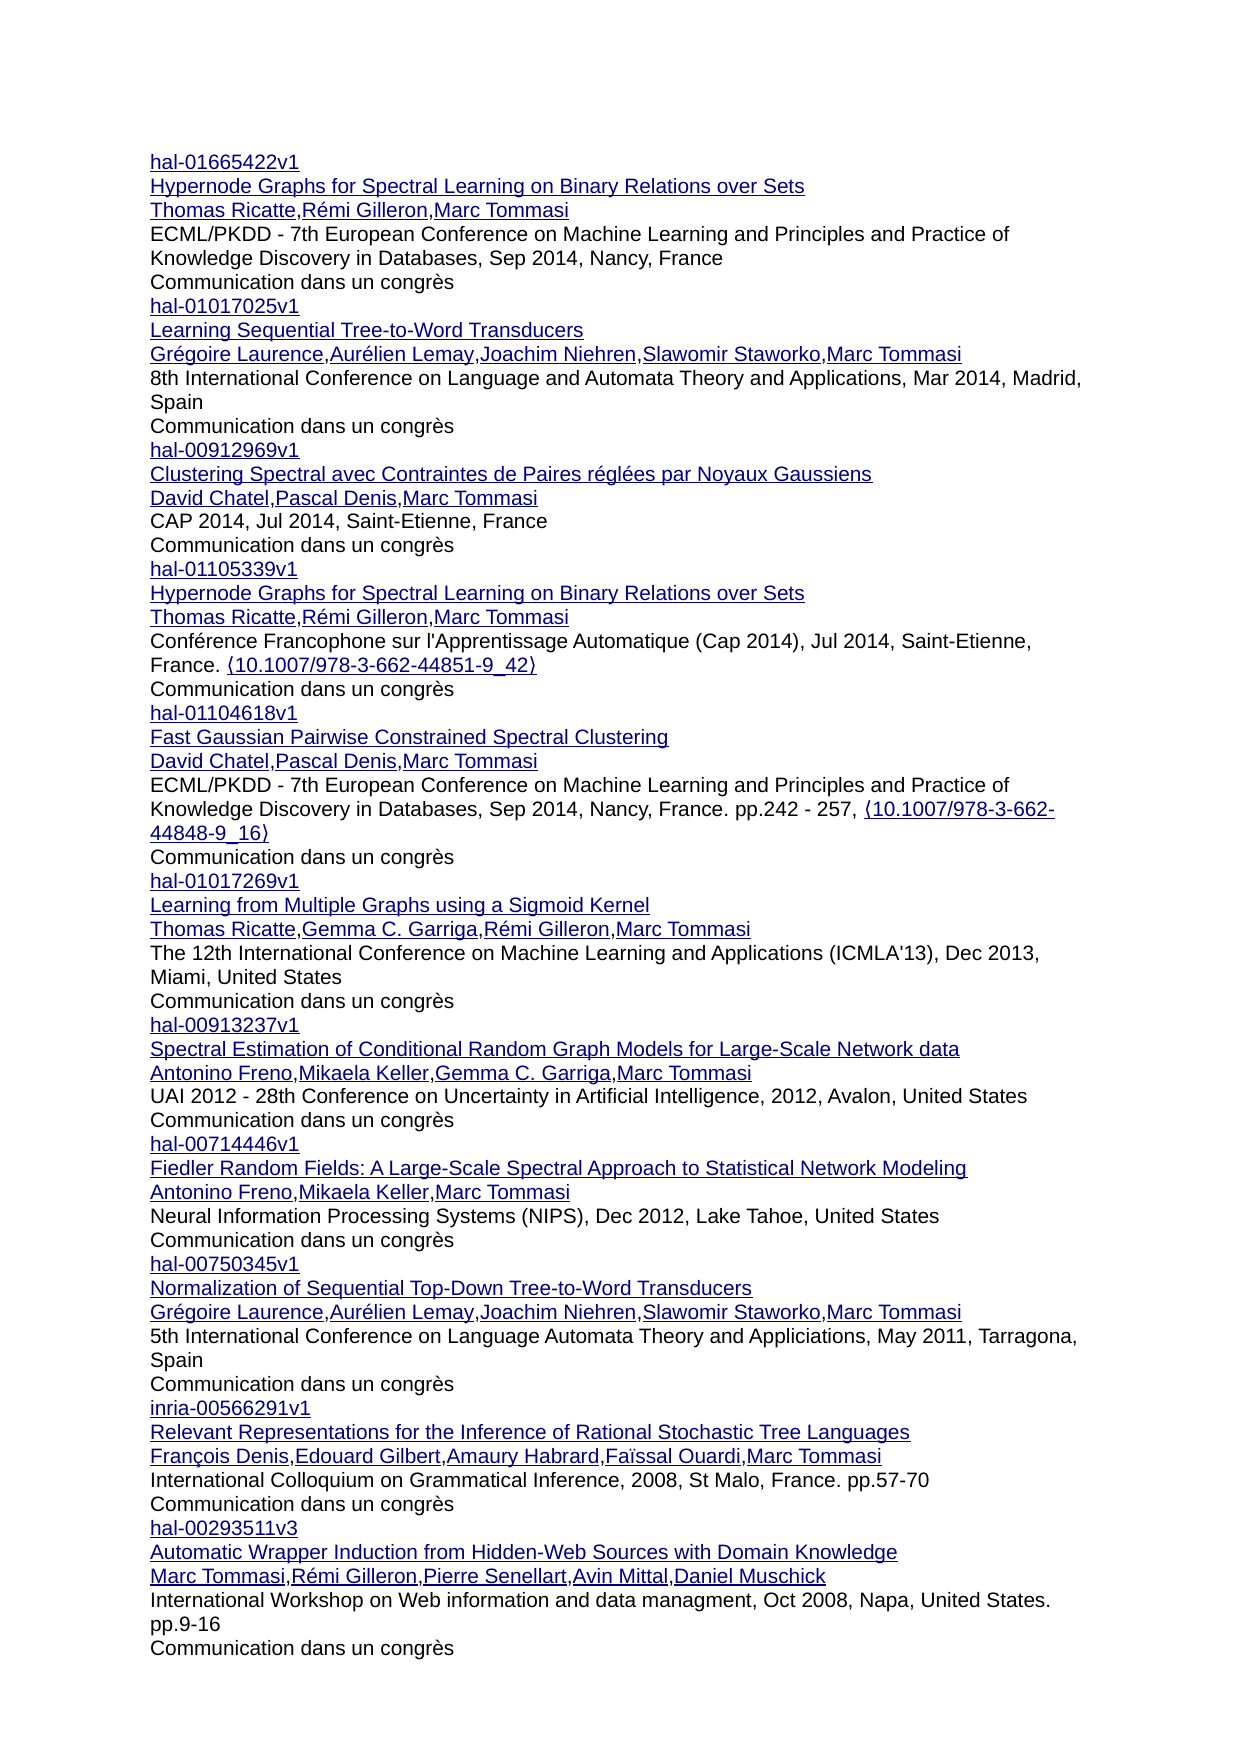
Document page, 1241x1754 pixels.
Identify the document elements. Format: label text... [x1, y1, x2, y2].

table_cell Normalization of Sequential Top-Down Tree-to-Word Transducers Grégoire Laurence,Aurélien Lemay,Joachim Niehren,Slawomir Staworko,Marc Tommasi 5th International Conference on Language Automata Theory and Appliciations, May 2011, Tarragona, Spain Communication dans un congrès inria-00566291v1 [150, 1276, 1090, 1420]
table_cell Relevant Representations for the Inference of Rational Stochastic Tree Languages François Denis,Edouard Gilbert,Amaury Habrard,Faïssal Ouardi,Marc Tommasi International Colloquium on Grammatical Inference, 2008, St Malo, France. pp.57-70 Communication dans un congrès hal-00293511v3 [150, 1420, 1090, 1539]
table_cell Automatic Wrapper Induction from Hidden-Web Sources with Domain Knowledge Marc Tommasi,Rémi Gilleron,Pierre Senellart,Avin Mittal,Daniel Muschick International Workshop on Web information and data managment, Oct 2008, Napa, United States. pp.9-16 Communication dans un congrès [150, 1540, 1090, 1659]
table_cell hal-01665422v1 [150, 150, 1090, 174]
table_cell Learning from Multiple Graphs using a Sigmoid Kernel Thomas Ricatte,Gemma C. Garriga,Rémi Gilleron,Marc Tommasi The 12th International Conference on Machine Learning and Applications (ICMLA'13), Dec 2013, Miami, United States Communication dans un congrès hal-00913237v1 [150, 893, 1090, 1036]
table_cell Hypernode Graphs for Spectral Learning on Binary Relations over Sets Thomas Ricatte,Rémi Gilleron,Marc Tommasi ECML/PKDD - 7th European Conference on Machine Learning and Principles and Practice of Knowledge Discovery in Databases, Sep 2014, Nancy, France Communication dans un congrès hal-01017025v1 [150, 174, 1090, 318]
table_cell Fiedler Random Fields: A Large-Scale Spectral Approach to Statistical Network Modeling Antonino Freno,Mikaela Keller,Marc Tommasi Neural Information Processing Systems (NIPS), Dec 2012, Lake Tahoe, United States Communication dans un congrès hal-00750345v1 [150, 1156, 1090, 1276]
table_cell Spectral Estimation of Conditional Random Graph Models for Large-Scale Network data Antonino Freno,Mikaela Keller,Gemma C. Garriga,Marc Tommasi UAI 2012 - 28th Conference on Uncertainty in Artificial Intelligence, 2012, Avalon, United States Communication dans un congrès hal-00714446v1 [150, 1036, 1090, 1156]
table_cell Hypernode Graphs for Spectral Learning on Binary Relations over Sets Thomas Ricatte,Rémi Gilleron,Marc Tommasi Conférence Francophone sur l'Apprentissage Automatique (Cap 2014), Jul 2014, Saint-Etienne, France. ⟨10.1007/978-3-662-44851-9_42⟩ Communication dans un congrès hal-01104618v1 [150, 581, 1090, 725]
table_cell Clustering Spectral avec Contraintes de Paires réglées par Noyaux Gaussiens David Chatel,Pascal Denis,Marc Tommasi CAP 2014, Jul 2014, Saint-Etienne, France Communication dans un congrès hal-01105339v1 [150, 461, 1090, 581]
table_cell Learning Sequential Tree-to-Word Transducers Grégoire Laurence,Aurélien Lemay,Joachim Niehren,Slawomir Staworko,Marc Tommasi 8th International Conference on Language and Automata Theory and Applications, Mar 2014, Madrid, Spain Communication dans un congrès hal-00912969v1 [150, 318, 1090, 461]
table_cell Fast Gaussian Pairwise Constrained Spectral Clustering David Chatel,Pascal Denis,Marc Tommasi ECML/PKDD - 7th European Conference on Machine Learning and Principles and Practice of Knowledge Discovery in Databases, Sep 2014, Nancy, France. pp.242 - 257, ⟨10.1007/978-3-662-44848-9_16⟩ Communication dans un congrès hal-01017269v1 [150, 725, 1090, 893]
